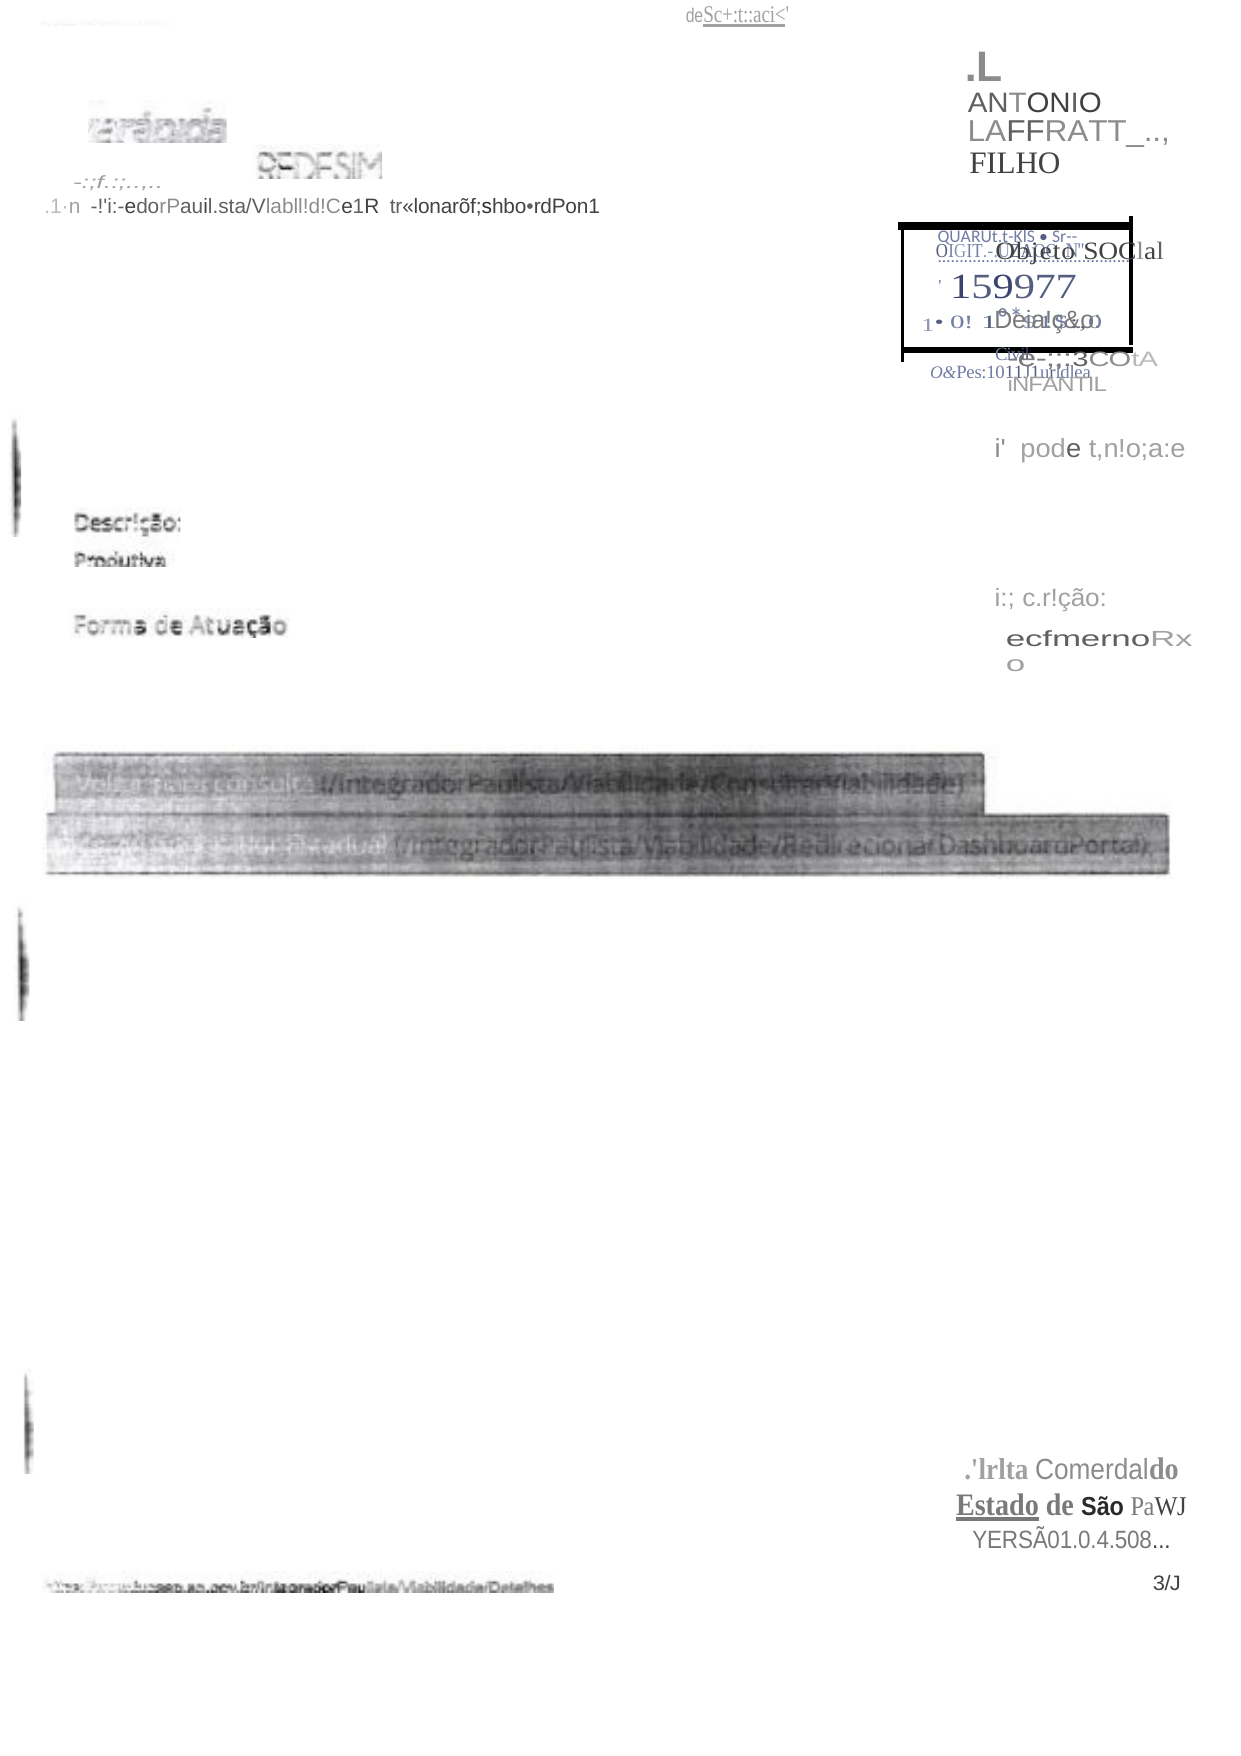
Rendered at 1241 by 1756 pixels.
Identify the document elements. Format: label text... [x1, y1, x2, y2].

text YERSÃ01.0.4.508... [950, 1525, 1192, 1554]
text Deia!ç&o: [994, 305, 1129, 334]
text .1·n -!'i:-edorPauil.sta/Vlabll!d!Ce1R tr«lonarõf;shbo•rdPon1 [44, 194, 621, 218]
text 3/J [925, 1571, 1181, 1595]
subtitle FILHO [969, 147, 1193, 180]
text Objeto SOClal [1133, 236, 1193, 265]
text deSc+:t::aci<' [686, 1, 796, 28]
text -e-;;:3COtA iNFANTIL [1007, 344, 1193, 395]
text Objeto SOClal [995, 236, 1129, 265]
text ANTONIO [968, 91, 1193, 117]
text -:;f.:;..,.. [73, 172, 621, 192]
text i' pode t,n!o;a:e [994, 433, 1193, 463]
text LAFFRATT_.., [967, 117, 1193, 147]
text Deia!ç&o: [1133, 305, 1193, 334]
text ecfmernoRxo [1006, 626, 1193, 676]
text i:; c.r!ção: [994, 583, 1193, 612]
text .'lrlta Comerdaldo Estado de São PaWJ [950, 1450, 1193, 1522]
text .L [964, 46, 1193, 91]
